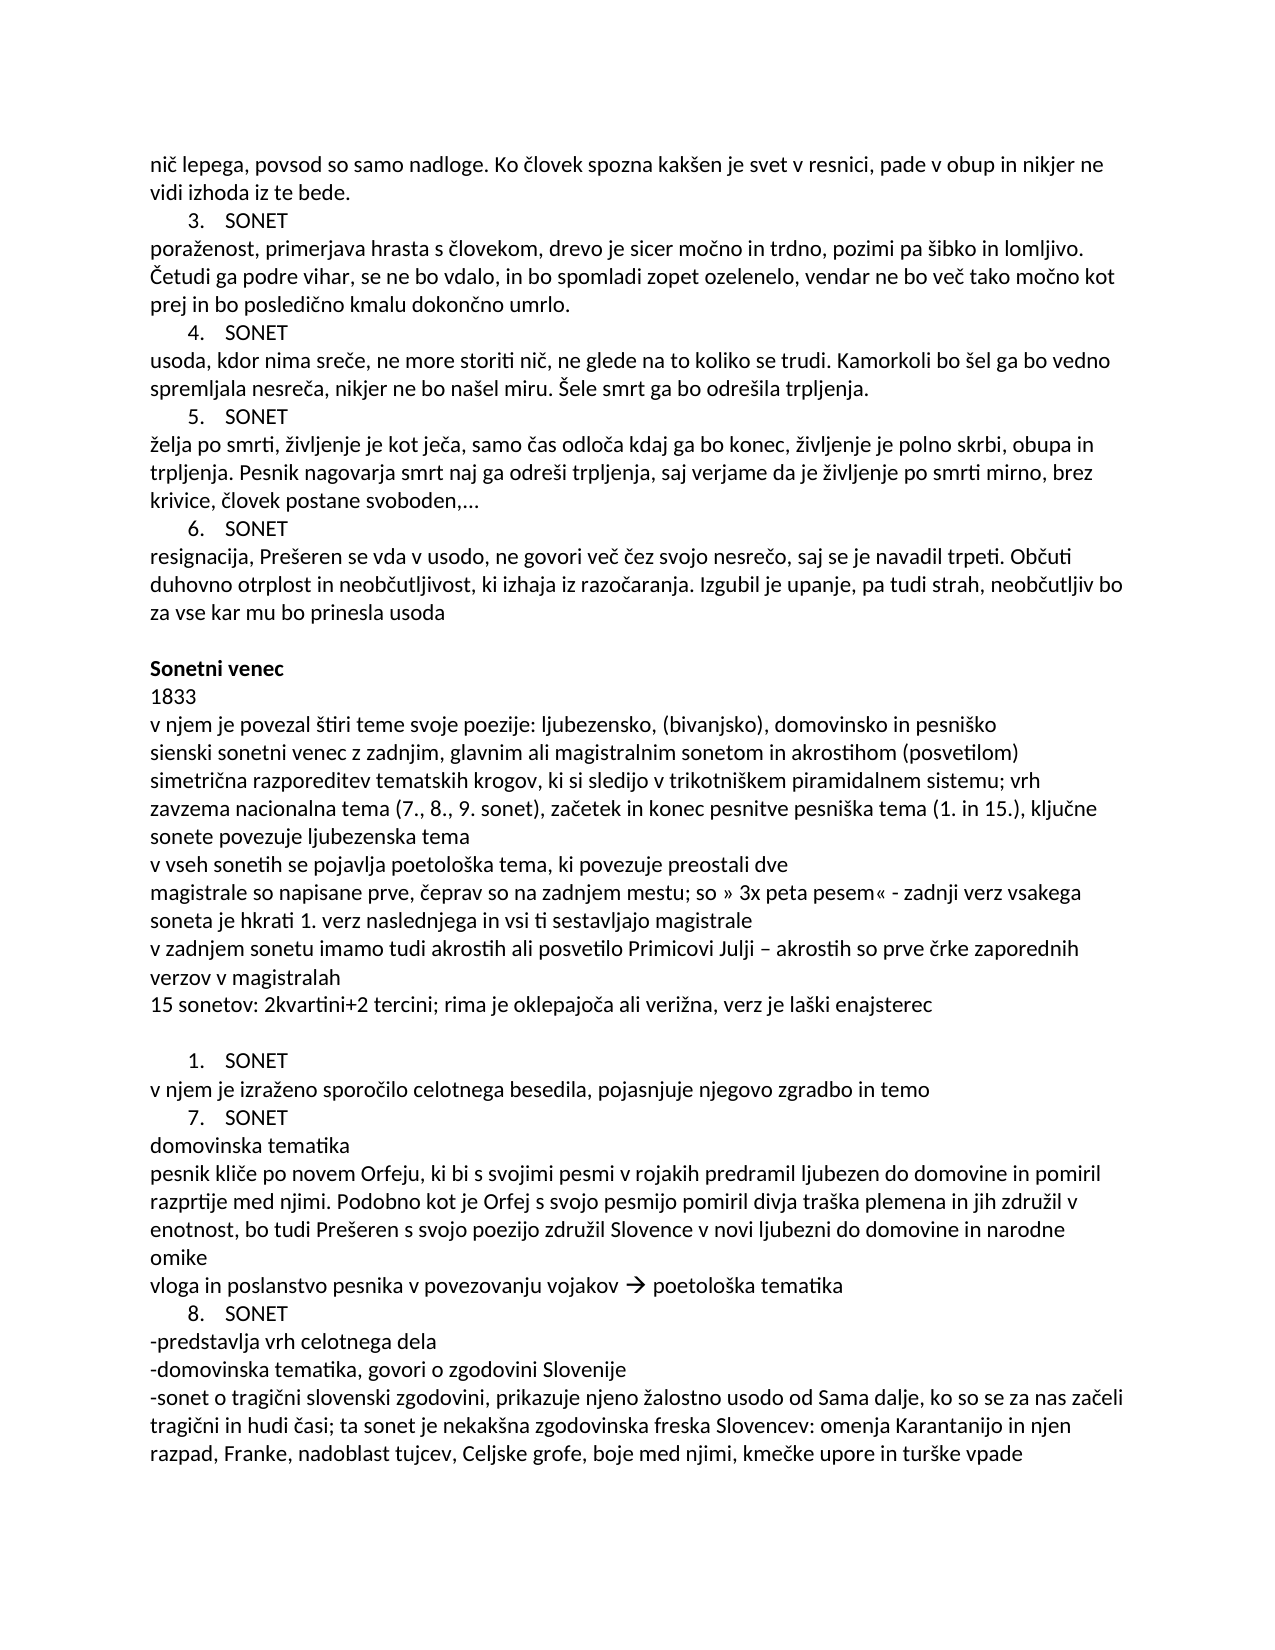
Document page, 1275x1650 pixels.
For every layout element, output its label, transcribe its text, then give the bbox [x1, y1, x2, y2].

text sienski sonetni venec z zadnjim, glavnim ali magistralnim sonetom in akrostihom (posvetilom) [150, 738, 1125, 766]
text v njem je povezal štiri teme svoje poezije: ljubezensko, (bivanjsko), domovinsko in pesniško [150, 710, 1125, 738]
text simetrična razporeditev tematskih krogov, ki si sledijo v trikotniškem piramidalnem sistemu; vrh zavzema nacionalna tema (7., 8., 9. sonet), začetek in konec pesnitve pesniška tema (1. in 15.), ključne sonete povezuje ljubezenska tema [150, 766, 1125, 851]
text resignacija, Prešeren se vda v usodo, ne govori več čez svojo nesrečo, saj se je navadil trpeti. Občuti duhovno otrplost in neobčutljivost, ki izhaja iz razočaranja. Izgubil je upanje, pa tudi strah, neobčutljiv bo za vse kar mu bo prinesla usoda [150, 542, 1125, 626]
list SONET [187, 1047, 1125, 1075]
text -predstavlja vrh celotnega dela [150, 1327, 1125, 1355]
list SONET [187, 1103, 1125, 1131]
text pesnik kliče po novem Orfeju, ki bi s svojimi pesmi v rojakih predramil ljubezen do domovine in pomiril razprtije med njimi. Podobno kot je Orfej s svojo pesmijo pomiril divja traška plemena in jih združil v enotnost, bo tudi Prešeren s svojo poezijo združil Slovence v novi ljubezni do domovine in narodne omike [150, 1159, 1125, 1271]
text vloga in poslanstvo pesnika v povezovanju vojakov  poetološka tematika [150, 1271, 1125, 1299]
text domovinska tematika [150, 1131, 1125, 1159]
text -domovinska tematika, govori o zgodovini Slovenije [150, 1355, 1125, 1383]
list SONET [187, 318, 1125, 346]
list SONET [187, 514, 1125, 542]
list SONET [187, 1299, 1125, 1327]
text poraženost, primerjava hrasta s človekom, drevo je sicer močno in trdno, pozimi pa šibko in lomljivo. Četudi ga podre vihar, se ne bo vdalo, in bo spomladi zopet ozelenelo, vendar ne bo več tako močno kot prej in bo posledično kmalu dokončno umrlo. [150, 234, 1125, 318]
text magistrale so napisane prve, čeprav so na zadnjem mestu; so » 3x peta pesem« - zadnji verz vsakega soneta je hkrati 1. verz naslednjega in vsi ti sestavljajo magistrale [150, 878, 1125, 934]
text v zadnjem sonetu imamo tudi akrostih ali posvetilo Primicovi Julji – akrostih so prve črke zaporednih verzov v magistralah [150, 934, 1125, 991]
text 15 sonetov: 2kvartini+2 tercini; rima je oklepajoča ali verižna, verz je laški enajsterec [150, 991, 1125, 1019]
text Sonetni venec [150, 654, 1125, 682]
text 1833 [150, 682, 1125, 710]
text -sonet o tragični slovenski zgodovini, prikazuje njeno žalostno usodo od Sama dalje, ko so se za nas začeli tragični in hudi časi; ta sonet je nekakšna zgodovinska freska Slovencev: omenja Karantanijo in njen razpad, Franke, nadoblast tujcev, Celjske grofe, boje med njimi, kmečke upore in turške vpade [150, 1383, 1125, 1467]
text v vseh sonetih se pojavlja poetološka tema, ki povezuje preostali dve [150, 851, 1125, 878]
text v njem je izraženo sporočilo celotnega besedila, pojasnjuje njegovo zgradbo in temo [150, 1075, 1125, 1103]
text želja po smrti, življenje je kot ječa, samo čas odloča kdaj ga bo konec, življenje je polno skrbi, obupa in trpljenja. Pesnik nagovarja smrt naj ga odreši trpljenja, saj verjame da je življenje po smrti mirno, brez krivice, človek postane svoboden,... [150, 430, 1125, 514]
list SONET [187, 206, 1125, 234]
text nič lepega, povsod so samo nadloge. Ko človek spozna kakšen je svet v resnici, pade v obup in nikjer ne vidi izhoda iz te bede. [150, 150, 1125, 206]
text usoda, kdor nima sreče, ne more storiti nič, ne glede na to koliko se trudi. Kamorkoli bo šel ga bo vedno spremljala nesreča, nikjer ne bo našel miru. Šele smrt ga bo odrešila trpljenja. [150, 346, 1125, 402]
list SONET [187, 402, 1125, 430]
